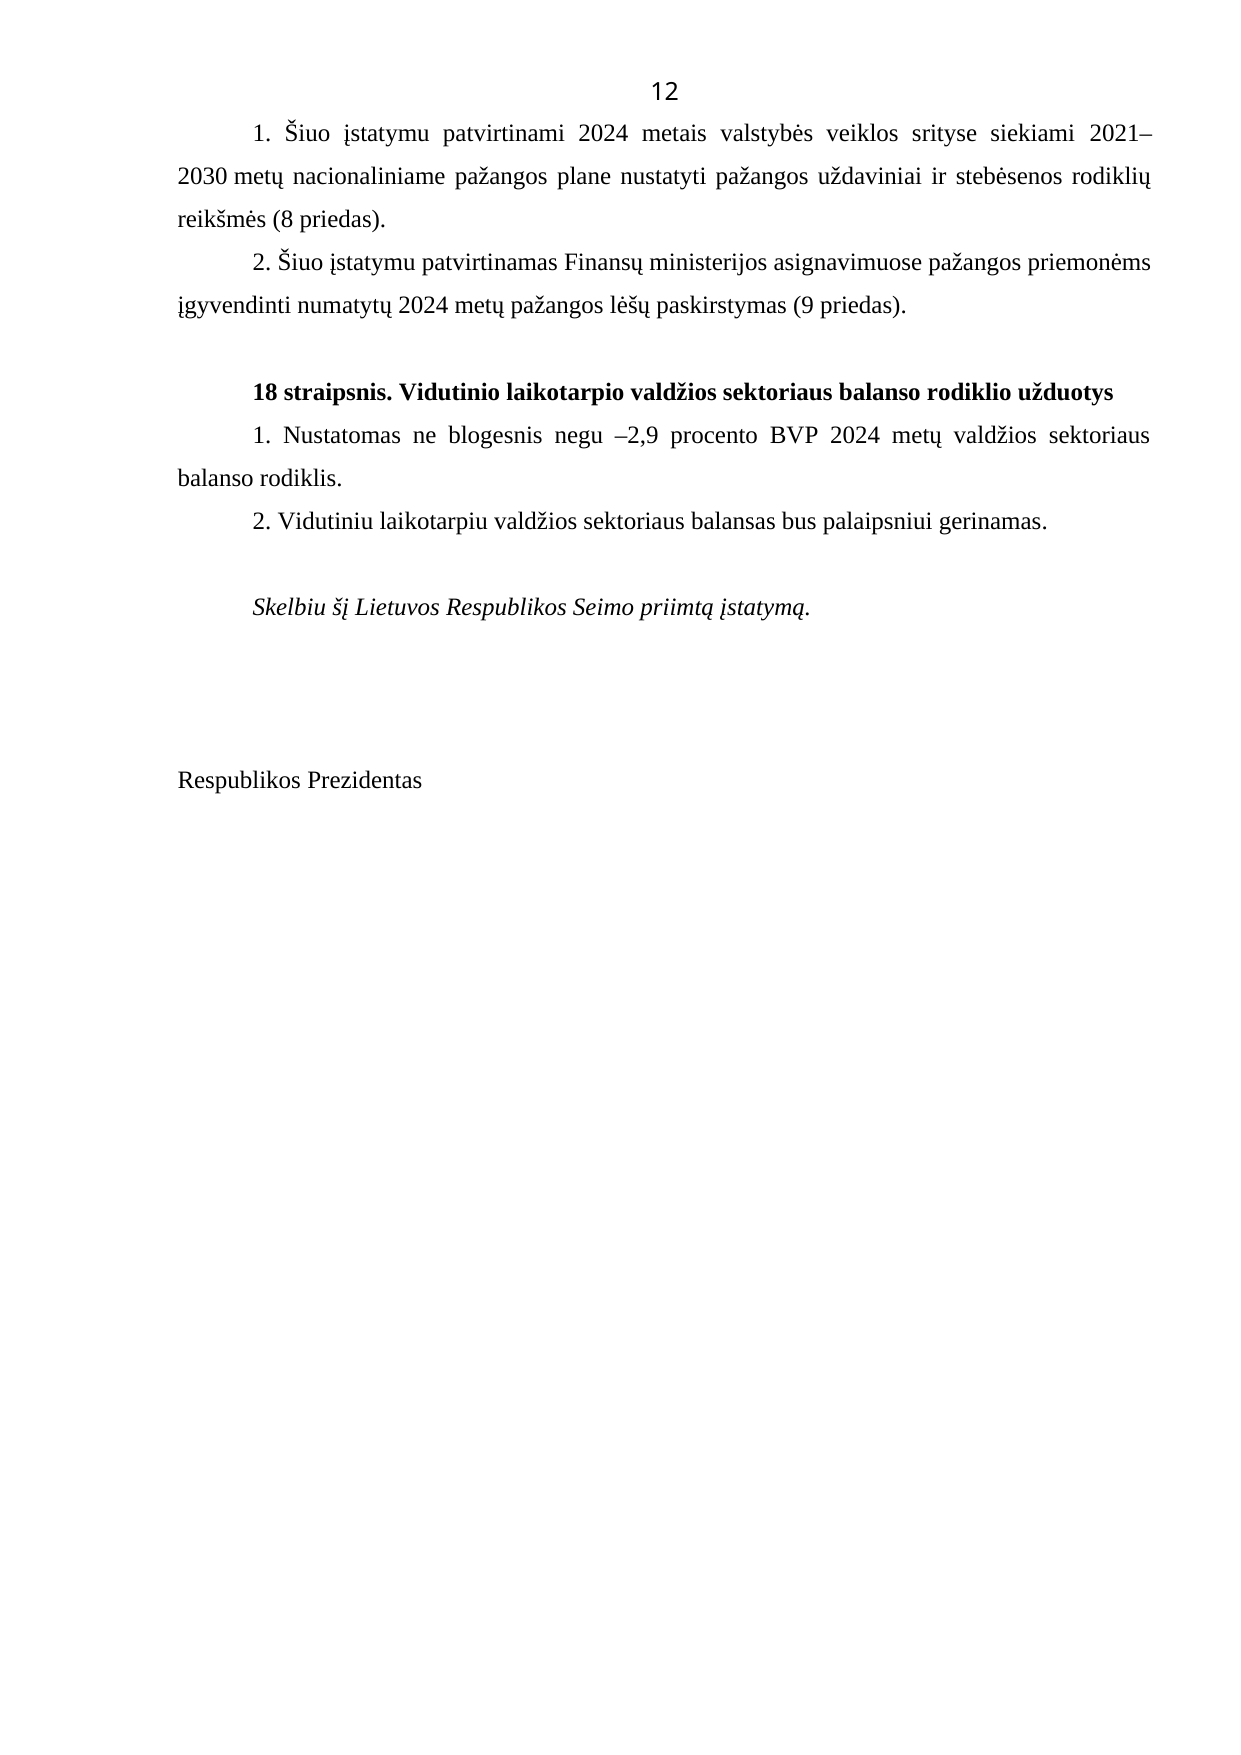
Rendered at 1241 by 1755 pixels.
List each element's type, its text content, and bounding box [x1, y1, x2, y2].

text 18 straipsnis. Vidutinio laikotarpio valdžios sektoriaus balanso rodiklio užduotys [177, 377, 1152, 406]
text 2. Šiuo įstatymu patvirtinamas Finansų ministerijos asignavimuose pažangos priemonėms įgyvendinti numatytų 2024 metų pažangos lėšų paskirstymas (9 priedas). [177, 247, 1152, 319]
text 2. Vidutiniu laikotarpiu valdžios sektoriaus balansas bus palaipsniui gerinamas. [177, 506, 1152, 535]
text 1. Šiuo įstatymu patvirtinami 2024 metais valstybės veiklos srityse siekiami 2021–2030 metų nacionaliniame pažangos plane nustatyti pažangos uždaviniai ir stebėsenos rodiklių reikšmės (8 priedas). [177, 118, 1152, 233]
text 1. Nustatomas ne blogesnis negu –2,9 procento BVP 2024 metų valdžios sektoriaus balanso rodiklis. [177, 420, 1152, 492]
text Respublikos Prezidentas [177, 765, 1152, 794]
text Skelbiu šį Lietuvos Respublikos Seimo priimtą įstatymą. [177, 592, 1152, 621]
